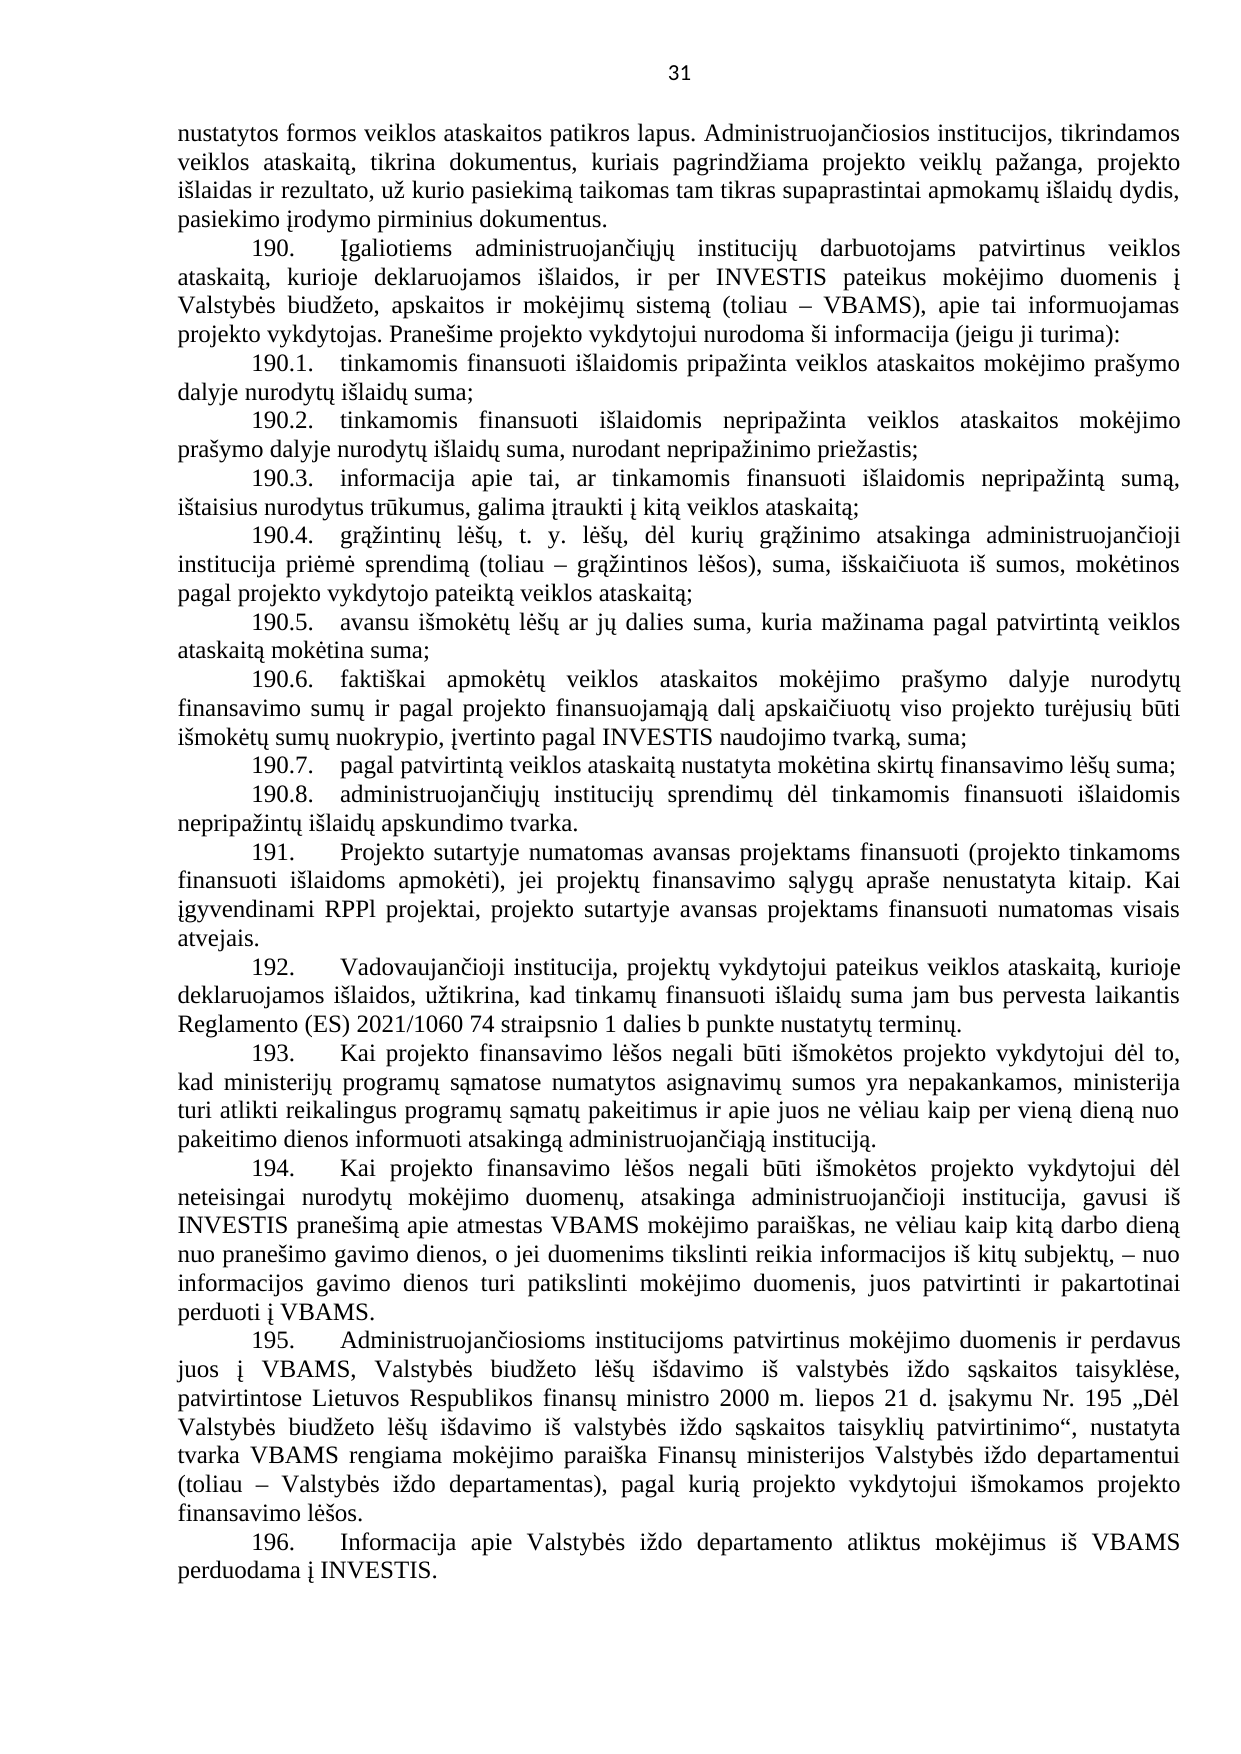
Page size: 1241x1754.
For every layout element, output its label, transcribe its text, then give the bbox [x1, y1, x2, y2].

text 195. Administruojančiosioms institucijoms patvirtinus mokėjimo duomenis ir perdavus juos į VBAMS, Valstybės biudžeto lėšų išdavimo iš valstybės iždo sąskaitos taisyklėse, patvirtintose Lietuvos Respublikos finansų ministro 2000 m. liepos 21 d. įsakymu Nr. 195 „Dėl Valstybės biudžeto lėšų išdavimo iš valstybės iždo sąskaitos taisyklių patvirtinimo“, nustatyta tvarka VBAMS rengiama mokėjimo paraiška Finansų ministerijos Valstybės iždo departamentui (toliau – Valstybės iždo departamentas), pagal kurią projekto vykdytojui išmokamos projekto finansavimo lėšos. [177, 1326, 1181, 1527]
text 190.3. informacija apie tai, ar tinkamomis finansuoti išlaidomis nepripažintą sumą, ištaisius nurodytus trūkumus, galima įtraukti į kitą veiklos ataskaitą; [177, 463, 1181, 521]
text 190.8. administruojančiųjų institucijų sprendimų dėl tinkamomis finansuoti išlaidomis nepripažintų išlaidų apskundimo tvarka. [177, 779, 1181, 837]
text 196. Informacija apie Valstybės iždo departamento atliktus mokėjimus iš VBAMS perduodama į INVESTIS. [177, 1527, 1181, 1584]
text 190.5. avansu išmokėtų lėšų ar jų dalies suma, kuria mažinama pagal patvirtintą veiklos ataskaitą mokėtina suma; [177, 607, 1181, 664]
text 192. Vadovaujančioji institucija, projektų vykdytojui pateikus veiklos ataskaitą, kurioje deklaruojamos išlaidos, užtikrina, kad tinkamų finansuoti išlaidų suma jam bus pervesta laikantis Reglamento (ES) 2021/1060 74 straipsnio 1 dalies b punkte nustatytų terminų. [177, 952, 1181, 1038]
text 190. Įgaliotiems administruojančiųjų institucijų darbuotojams patvirtinus veiklos ataskaitą, kurioje deklaruojamos išlaidos, ir per INVESTIS pateikus mokėjimo duomenis į Valstybės biudžeto, apskaitos ir mokėjimų sistemą (toliau – VBAMS), apie tai informuojamas projekto vykdytojas. Pranešime projekto vykdytojui nurodoma ši informacija (jeigu ji turima): [177, 233, 1181, 348]
text 190.7. pagal patvirtintą veiklos ataskaitą nustatyta mokėtina skirtų finansavimo lėšų suma; [177, 751, 1181, 779]
text 190.6. faktiškai apmokėtų veiklos ataskaitos mokėjimo prašymo dalyje nurodytų finansavimo sumų ir pagal projekto finansuojamąją dalį apskaičiuotų viso projekto turėjusių būti išmokėtų sumų nuokrypio, įvertinto pagal INVESTIS naudojimo tvarką, suma; [177, 664, 1181, 751]
text 193. Kai projekto finansavimo lėšos negali būti išmokėtos projekto vykdytojui dėl to, kad ministerijų programų sąmatose numatytos asignavimų sumos yra nepakankamos, ministerija turi atlikti reikalingus programų sąmatų pakeitimus ir apie juos ne vėliau kaip per vieną dieną nuo pakeitimo dienos informuoti atsakingą administruojančiąją instituciją. [177, 1038, 1181, 1153]
text 194. Kai projekto finansavimo lėšos negali būti išmokėtos projekto vykdytojui dėl neteisingai nurodytų mokėjimo duomenų, atsakinga administruojančioji institucija, gavusi iš INVESTIS pranešimą apie atmestas VBAMS mokėjimo paraiškas, ne vėliau kaip kitą darbo dieną nuo pranešimo gavimo dienos, o jei duomenims tikslinti reikia informacijos iš kitų subjektų, – nuo informacijos gavimo dienos turi patikslinti mokėjimo duomenis, juos patvirtinti ir pakartotinai perduoti į VBAMS. [177, 1153, 1181, 1326]
text nustatytos formos veiklos ataskaitos patikros lapus. Administruojančiosios institucijos, tikrindamos veiklos ataskaitą, tikrina dokumentus, kuriais pagrindžiama projekto veiklų pažanga, projekto išlaidas ir rezultato, už kurio pasiekimą taikomas tam tikras supaprastintai apmokamų išlaidų dydis, pasiekimo įrodymo pirminius dokumentus. [177, 118, 1181, 233]
text 190.1. tinkamomis finansuoti išlaidomis pripažinta veiklos ataskaitos mokėjimo prašymo dalyje nurodytų išlaidų suma; [177, 348, 1181, 406]
text 190.4. grąžintinų lėšų, t. y. lėšų, dėl kurių grąžinimo atsakinga administruojančioji institucija priėmė sprendimą (toliau – grąžintinos lėšos), suma, išskaičiuota iš sumos, mokėtinos pagal projekto vykdytojo pateiktą veiklos ataskaitą; [177, 521, 1181, 607]
text 190.2. tinkamomis finansuoti išlaidomis nepripažinta veiklos ataskaitos mokėjimo prašymo dalyje nurodytų išlaidų suma, nurodant nepripažinimo priežastis; [177, 406, 1181, 463]
text 191. Projekto sutartyje numatomas avansas projektams finansuoti (projekto tinkamoms finansuoti išlaidoms apmokėti), jei projektų finansavimo sąlygų apraše nenustatyta kitaip. Kai įgyvendinami RPPl projektai, projekto sutartyje avansas projektams finansuoti numatomas visais atvejais. [177, 837, 1181, 952]
